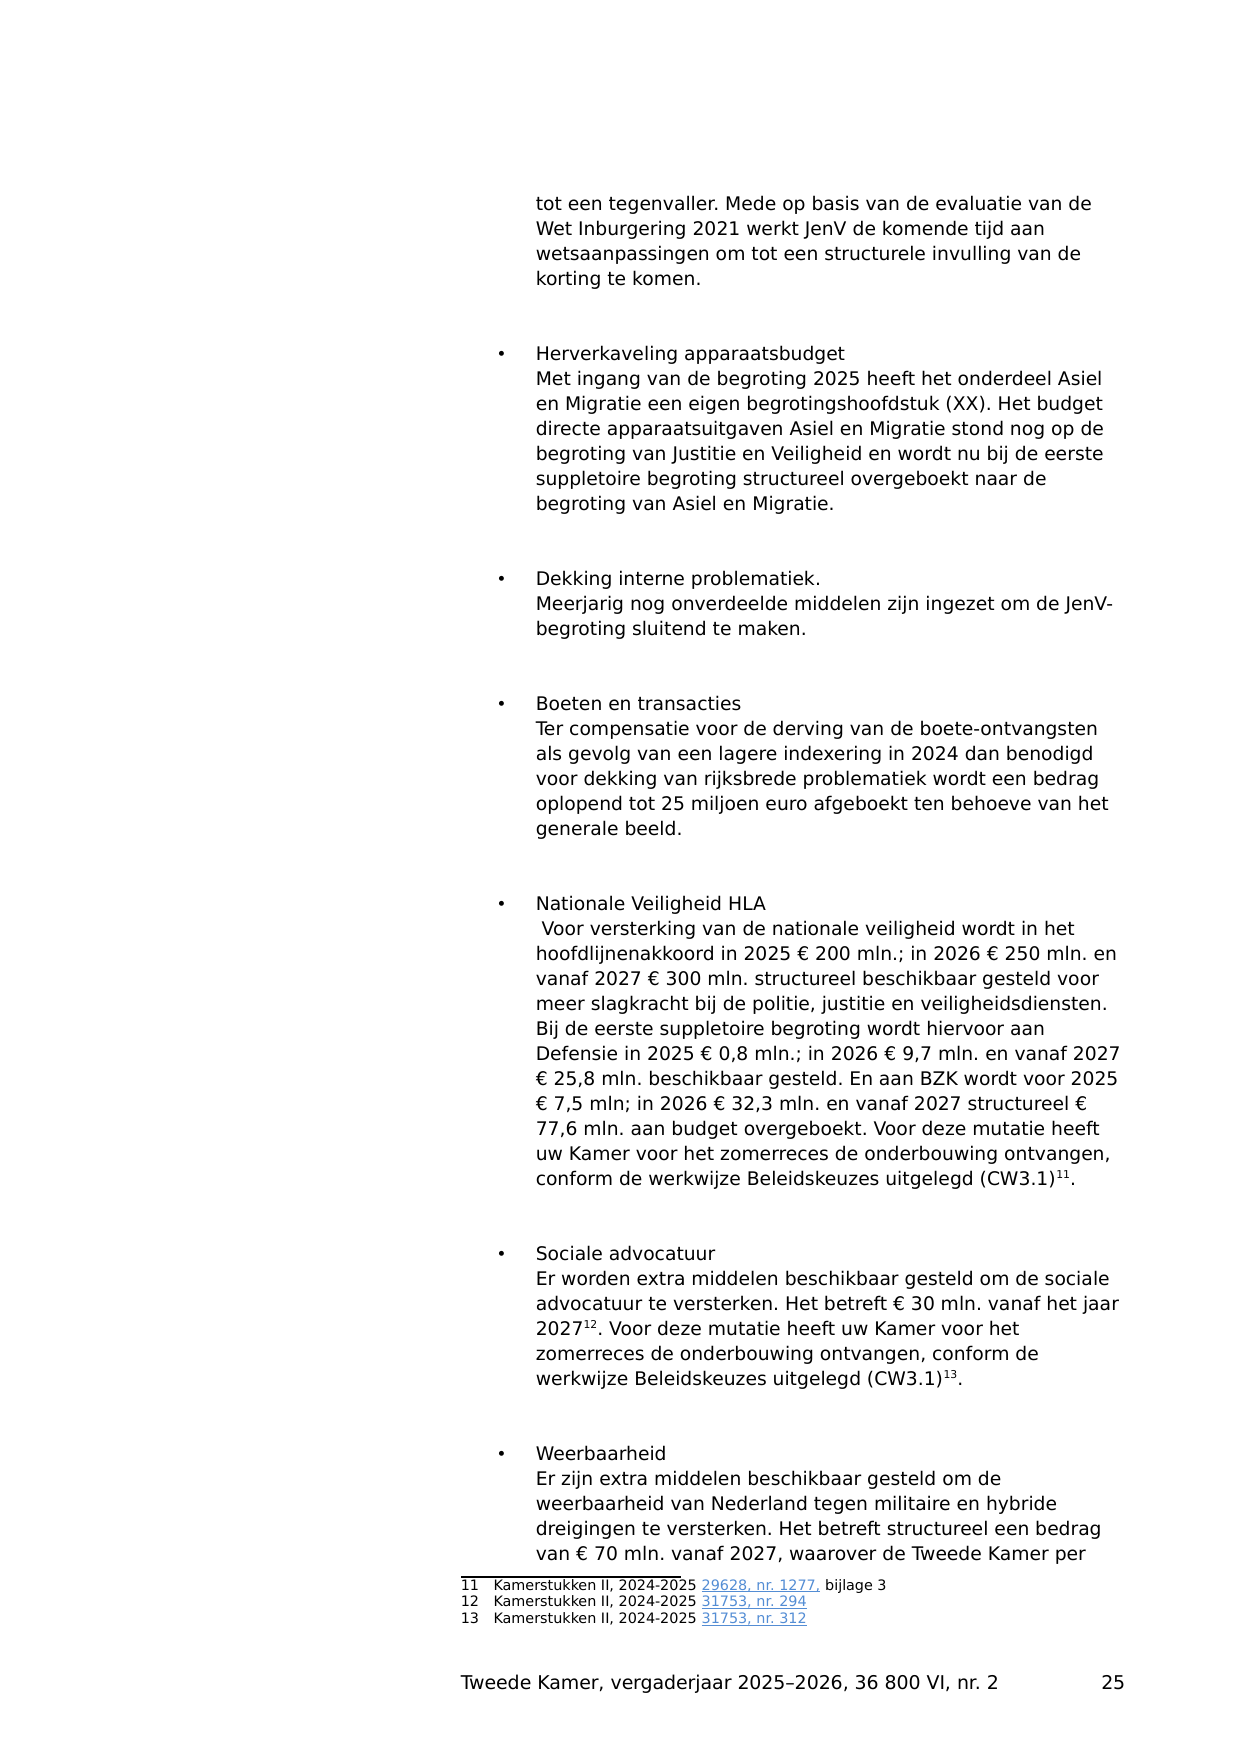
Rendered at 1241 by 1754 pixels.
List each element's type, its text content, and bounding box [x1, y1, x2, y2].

list Boeten en transacties Ter compensatie voor de derving van de boete-ontvangsten als gevolg van een lagere indexering in 2024 dan benodigd voor dekking van rĳksbrede problematiek wordt een bedrag oplopend tot 25 miljoen euro afgeboekt ten behoeve van het generale beeld. [498, 691, 1125, 891]
list Nationale Veiligheid HLA Voor versterking van de nationale veiligheid wordt in het hoofdlijnenakkoord in 2025 € 200 mln.; in 2026 € 250 mln. en vanaf 2027 € 300 mln. structureel beschikbaar gesteld voor meer slagkracht bij de politie, justitie en veiligheidsdiensten. Bij de eerste suppletoire begroting wordt hiervoor aan Defensie in 2025 € 0,8 mln.; in 2026 € 9,7 mln. en vanaf 2027 € 25,8 mln. beschikbaar gesteld. En aan BZK wordt voor 2025 € 7,5 mln; in 2026 € 32,3 mln. en vanaf 2027 structureel € 77,6 mln. aan budget overgeboekt. Voor deze mutatie heeft uw Kamer voor het zomerreces de onderbouwing ontvangen, conform de werkwĳze Beleidskeuzes uitgelegd (CW3.1). [498, 891, 1125, 1241]
list Weerbaarheid Er zijn extra middelen beschikbaar gesteld om de weerbaarheid van Nederland tegen militaire en hybride dreigingen te versterken. Het betreft structureel een bedrag van € 70 mln. vanaf 2027, waarover de Tweede Kamer per brief is geïnformeerd. Voor deze mutatie ontvangt uw Kamer in september nadere onderbouwing, conform de werkwĳze Beleidskeuzes uitgelegd (CW3.1). [498, 1441, 1125, 1566]
list __Kamerstukken II, 2024-2025 31753, nr. 312 [461, 1610, 1125, 1627]
list __Kamerstukken II, 2024-2025 29628, nr. 1277, bijlage 3 [461, 1577, 1125, 1593]
list __Kamerstukken II, 2024-2025 31753, nr. 294 [461, 1593, 1125, 1610]
list Dekking interne problematiek. Meerjarig nog onverdeelde middelen zijn ingezet om de JenV-begroting sluitend te maken. [498, 566, 1125, 691]
list tot een tegenvaller. Mede op basis van de evaluatie van de Wet Inburgering 2021 werkt JenV de komende tijd aan wetsaanpassingen om tot een structurele invulling van de korting te komen. [498, 191, 1125, 341]
list Sociale advocatuur Er worden extra middelen beschikbaar gesteld om de sociale advocatuur te versterken. Het betreft € 30 mln. vanaf het jaar 2027. Voor deze mutatie heeft uw Kamer voor het zomerreces de onderbouwing ontvangen, conform de werkwĳze Beleidskeuzes uitgelegd (CW3.1). [498, 1241, 1125, 1441]
list Herverkaveling apparaatsbudget Met ingang van de begroting 2025 heeft het onderdeel Asiel en Migratie een eigen begrotingshoofdstuk (XX). Het budget directe apparaatsuitgaven Asiel en Migratie stond nog op de begroting van Justitie en Veiligheid en wordt nu bij de eerste suppletoire begroting structureel overgeboekt naar de begroting van Asiel en Migratie. [498, 341, 1125, 566]
